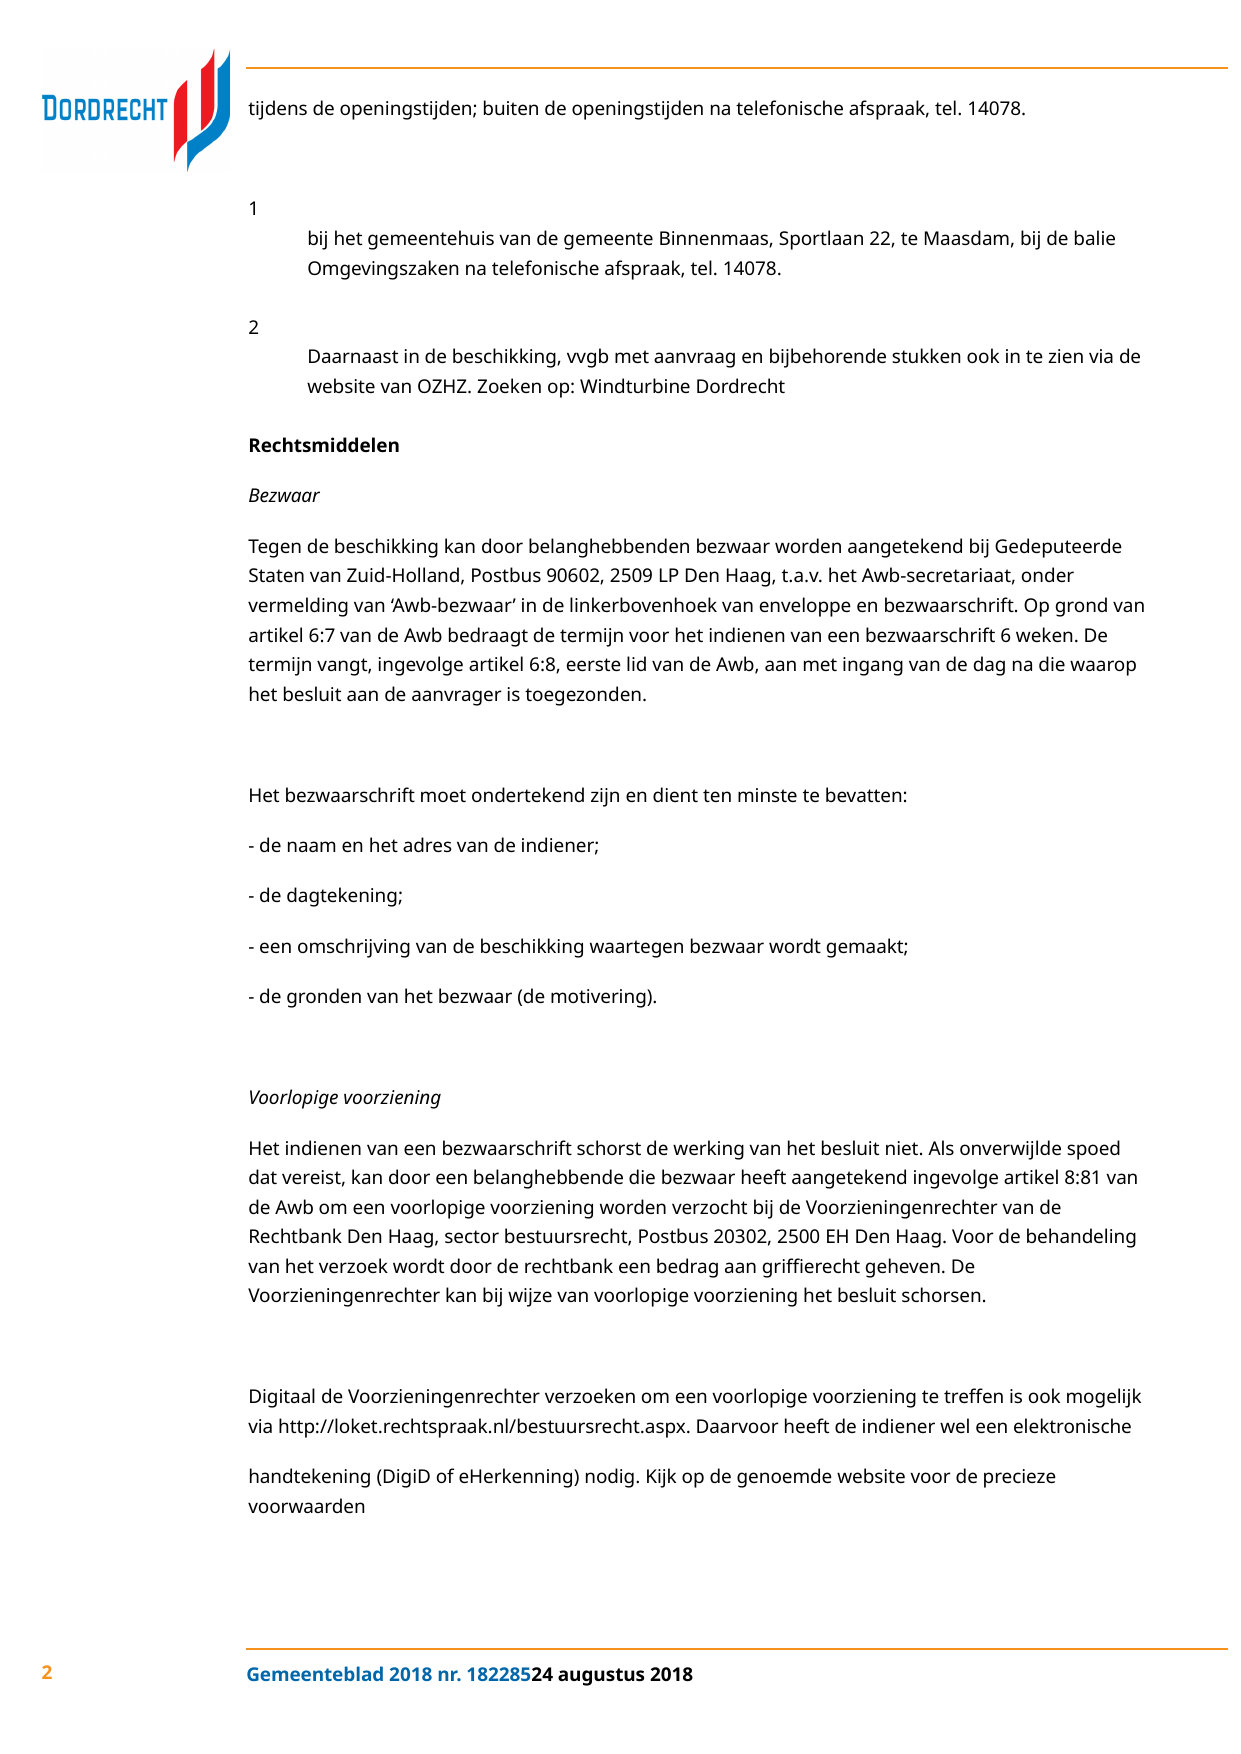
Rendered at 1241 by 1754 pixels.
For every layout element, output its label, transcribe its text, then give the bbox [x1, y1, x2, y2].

text tijdens de openingstijden; buiten de openingstijden na telefonische afspraak, tel. 14078. [248, 95, 1152, 121]
text - de gronden van het bezwaar (de motivering). [248, 983, 1152, 1009]
picture [41, 47, 231, 172]
list bij het gemeentehuis van de gemeente Binnenmaas, Sportlaan 22, te Maasdam, bij de balie Omgevingszaken na telefonische afspraak, tel. 14078. [248, 225, 1152, 281]
text Het indienen van een bezwaarschrift schorst de werking van het besluit niet. Als onverwijlde spoed dat vereist, kan door een belanghebbende die bezwaar heeft aangetekend ingevolge artikel 8:81 van de Awb om een voorlopige voorziening worden verzocht bij de Voorzieningenrechter van de Rechtbank Den Haag, sector bestuursrecht, Postbus 20302, 2500 EH Den Haag. Voor de behandeling van het verzoek wordt door de rechtbank een bedrag aan griffierecht geheven. De Voorzieningenrechter kan bij wijze van voorlopige voorziening het besluit schorsen. [248, 1135, 1152, 1308]
text Bezwaar [248, 483, 1152, 508]
text - de naam en het adres van de indiener; [248, 832, 1152, 858]
text Voorlopige voorziening [248, 1084, 1152, 1110]
text Digitaal de Voorzieningenrechter verzoeken om een voorlopige voorziening te treffen is ook mogelijk via http://loket.rechtspraak.nl/bestuursrecht.aspx. Daarvoor heeft de indiener wel een elektronische [248, 1383, 1152, 1439]
text Tegen de beschikking kan door belanghebbenden bezwaar worden aangetekend bij Gedeputeerde Staten van Zuid-Holland, Postbus 90602, 2509 LP Den Haag, t.a.v. het Awb-secretariaat, onder vermelding van ‘Awb-bezwaar’ in de linkerbovenhoek van enveloppe en bezwaarschrift. Op grond van artikel 6:7 van de Awb bedraagt de termijn voor het indienen van een bezwaarschrift 6 weken. De termijn vangt, ingevolge artikel 6:8, eerste lid van de Awb, aan met ingang van de dag na die waarop het besluit aan de aanvrager is toegezonden. [248, 533, 1152, 707]
list Daarnaast in de beschikking, vvgb met aanvraag en bijbehorende stukken ook in te zien via de website van OZHZ. Zoeken op: Windturbine Dordrecht [248, 343, 1152, 399]
text Het bezwaarschrift moet ondertekend zijn en dient ten minste te bevatten: [248, 782, 1152, 808]
text handtekening (DigiD of eHerkenning) nodig. Kijk op de genoemde website voor de precieze voorwaarden [248, 1463, 1152, 1519]
text Rechtsmiddelen [248, 432, 1152, 458]
text - een omschrijving van de beschikking waartegen bezwaar wordt gemaakt; [248, 933, 1152, 959]
text - de dagtekening; [248, 883, 1152, 908]
